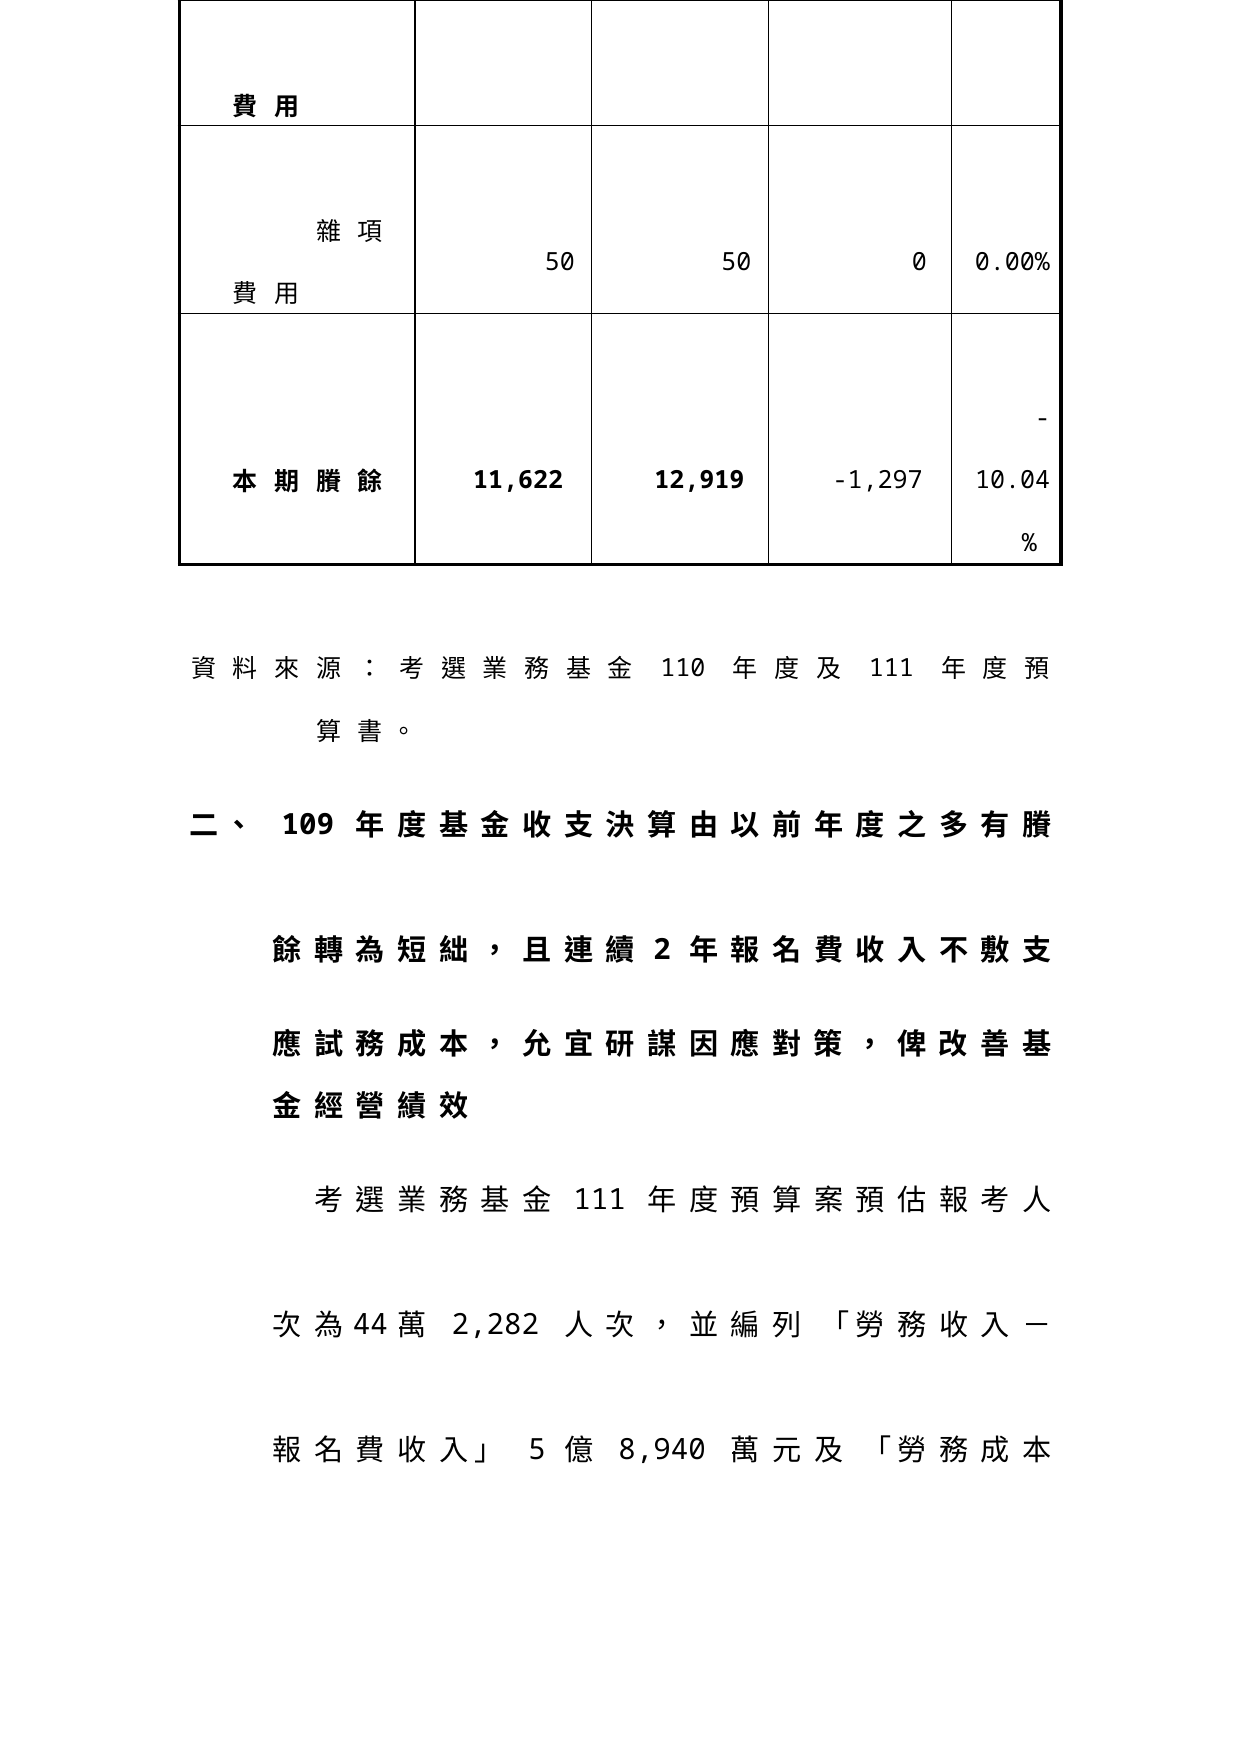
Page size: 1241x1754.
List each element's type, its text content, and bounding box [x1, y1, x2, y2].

table_cell 費用 [181, 1, 414, 125]
table_cell 11,622 [416, 314, 591, 562]
table_cell 50 [592, 126, 768, 312]
table_cell -10.04% [952, 314, 1059, 562]
table_cell 0.00% [952, 126, 1059, 312]
text 二、109年度基金收支決算由以前年度之多有賸餘轉為短絀，且連續2年報名費收入不敷支應試務成本，允宜研謀因應對策，俾改善基金經營績效 [183, 750, 1058, 1125]
table_cell [952, 1, 1059, 125]
table_cell [592, 1, 768, 125]
table_cell [416, 1, 591, 125]
table_cell -1,297 [769, 314, 951, 562]
table_cell 本期賸餘 [181, 314, 414, 562]
text 資料來源：考選業務基金110年度及111年度預算書。 [183, 625, 1058, 750]
text 考選業務基金111年度預算案預估報考人次為44萬2,282人次，並編列「勞務收入－報名費收入」5億8,940萬元及「勞務成本－ [242, 1125, 1058, 1500]
table_cell 50 [416, 126, 591, 312]
table_cell 雜項費用 [181, 126, 414, 312]
table_cell 12,919 [592, 314, 768, 562]
table_cell [769, 1, 951, 125]
table_cell 0 [769, 126, 951, 312]
